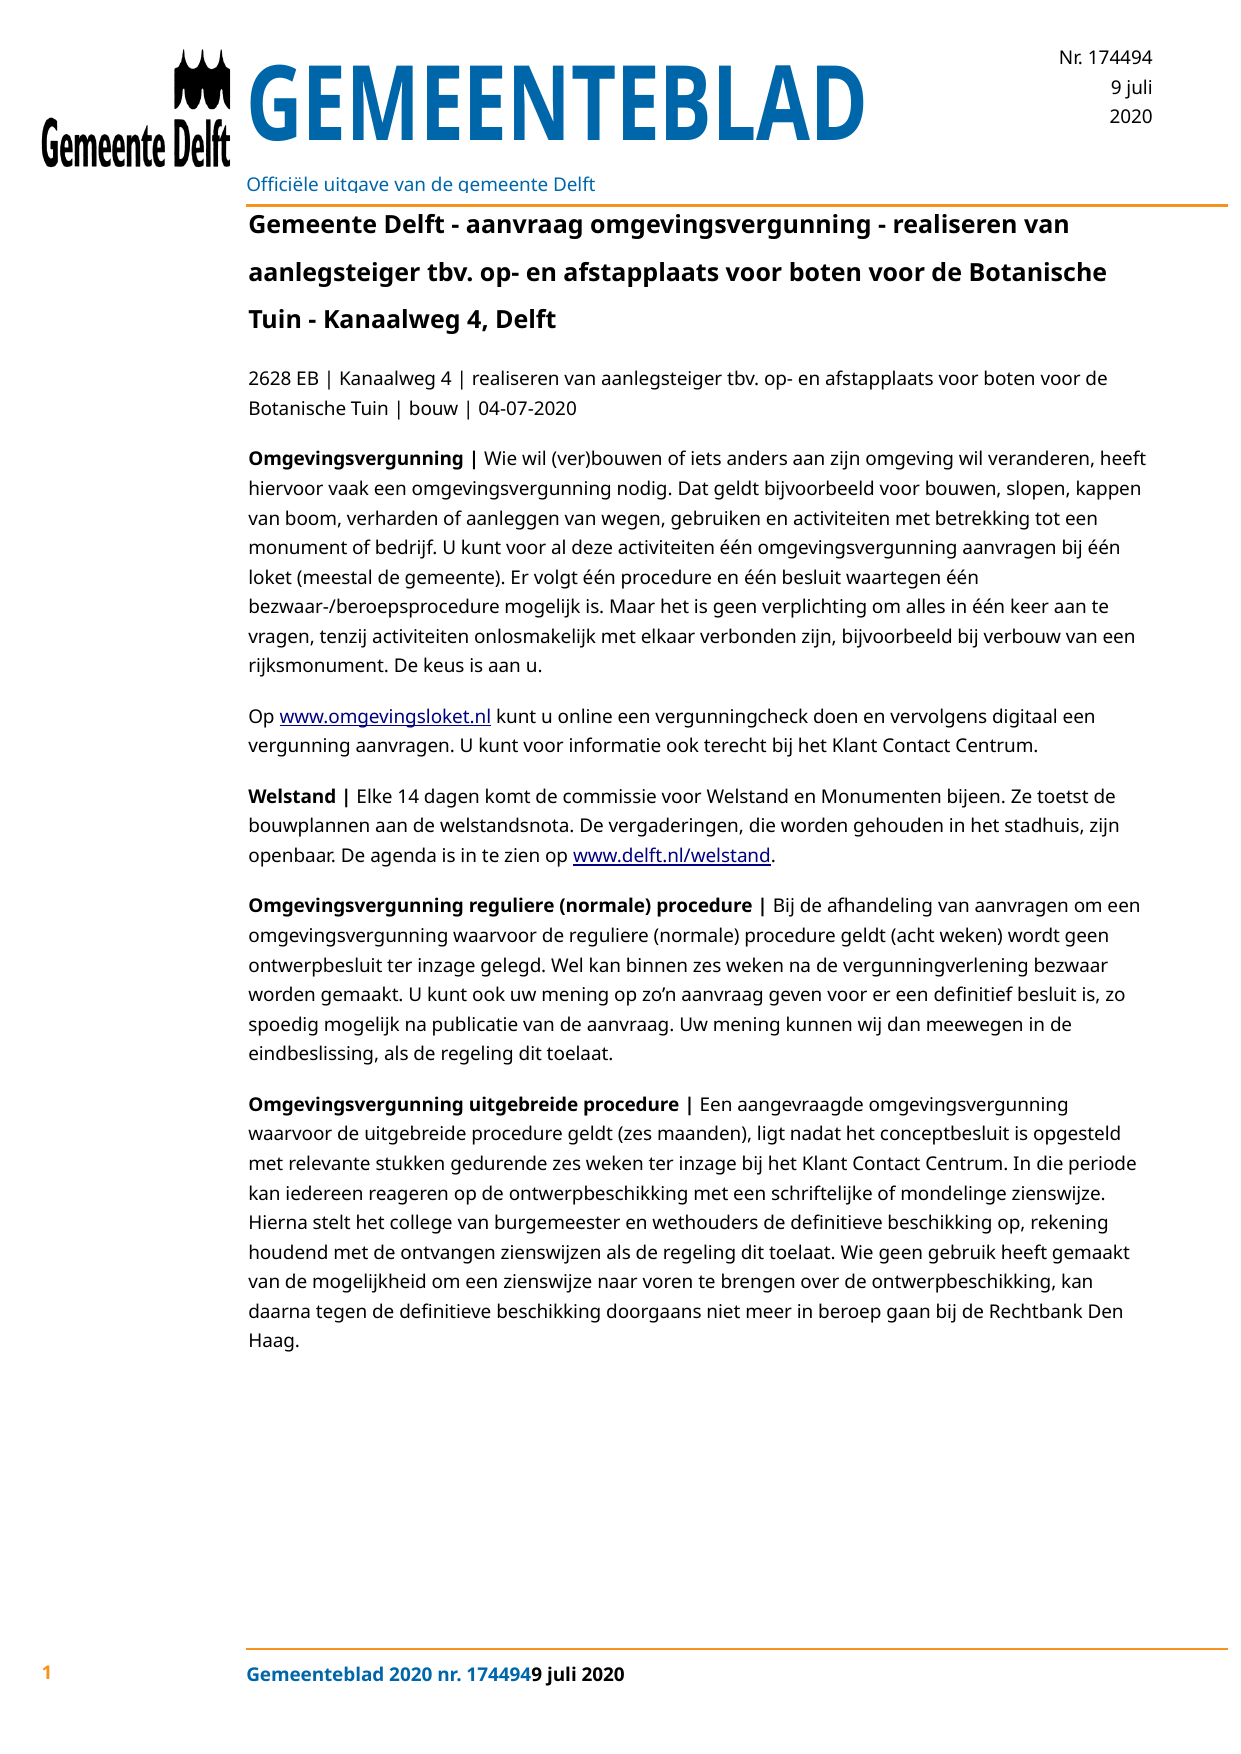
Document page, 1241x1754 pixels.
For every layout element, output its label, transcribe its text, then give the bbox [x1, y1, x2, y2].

text 2628 EB | Kanaalweg 4 | realiseren van aanlegsteiger tbv. op- en afstapplaats voor boten voor de Botanische Tuin | bouw | 04-07-2020 [248, 366, 1152, 421]
text Op www.omgevingsloket.nl kunt u online een vergunningcheck doen en vervolgens digitaal een vergunning aanvragen. U kunt voor informatie ook terecht bij het Klant Contact Centrum. [248, 703, 1152, 758]
text Welstand | Elke 14 dagen komt de commissie voor Welstand en Monumenten bijeen. Ze toetst de bouwplannen aan de welstandsnota. De vergaderingen, die worden gehouden in het stadhuis, zijn openbaar. De agenda is in te zien op www.delft.nl/welstand. [248, 783, 1152, 868]
text Omgevingsvergunning | Wie wil (ver)bouwen of iets anders aan zijn omgeving wil veranderen, heeft hiervoor vaak een omgevingsvergunning nodig. Dat geldt bijvoorbeeld voor bouwen, slopen, kappen van boom, verharden of aanleggen van wegen, gebruiken en activiteiten met betrekking tot een monument of bedrijf. U kunt voor al deze activiteiten één omgevingsvergunning aanvragen bij één loket (meestal de gemeente). Er volgt één procedure en één besluit waartegen één bezwaar-/beroepsprocedure mogelijk is. Maar het is geen verplichting om alles in één keer aan te vragen, tenzij activiteiten onlosmakelijk met elkaar verbonden zijn, bijvoorbeeld bij verbouw van een rijksmonument. De keus is aan u. [248, 446, 1152, 678]
text Omgevingsvergunning uitgebreide procedure | Een aangevraagde omgevingsvergunning waarvoor de uitgebreide procedure geldt (zes maanden), ligt nadat het conceptbesluit is opgesteld met relevante stukken gedurende zes weken ter inzage bij het Klant Contact Centrum. In die periode kan iedereen reageren op de ontwerpbeschikking met een schriftelijke of mondelinge zienswijze. Hierna stelt het college van burgemeester en wethouders de definitieve beschikking op, rekening houdend met de ontvangen zienswijzen als de regeling dit toelaat. Wie geen gebruik heeft gemaakt van de mogelijkheid om een zienswijze naar voren te brengen over de ontwerpbeschikking, kan daarna tegen de definitieve beschikking doorgaans niet meer in beroep gaan bij de Rechtbank Den Haag. [248, 1091, 1152, 1353]
text Gemeente Delft - aanvraag omgevingsvergunning - realiseren van aanlegsteiger tbv. op- en afstapplaats voor boten voor de Botanische Tuin - Kanaalweg 4, Delft [248, 207, 1152, 336]
text Omgevingsvergunning reguliere (normale) procedure | Bij de afhandeling van aanvragen om een omgevingsvergunning waarvoor de reguliere (normale) procedure geldt (acht weken) wordt geen ontwerpbesluit ter inzage gelegd. Wel kan binnen zes weken na de vergunningverlening bezwaar worden gemaakt. U kunt ook uw mening op zo’n aanvraag geven voor er een definitief besluit is, zo spoedig mogelijk na publicatie van de aanvraag. Uw mening kunnen wij dan meewegen in de eindbeslissing, als de regeling dit toelaat. [248, 893, 1152, 1066]
picture [41, 47, 231, 172]
